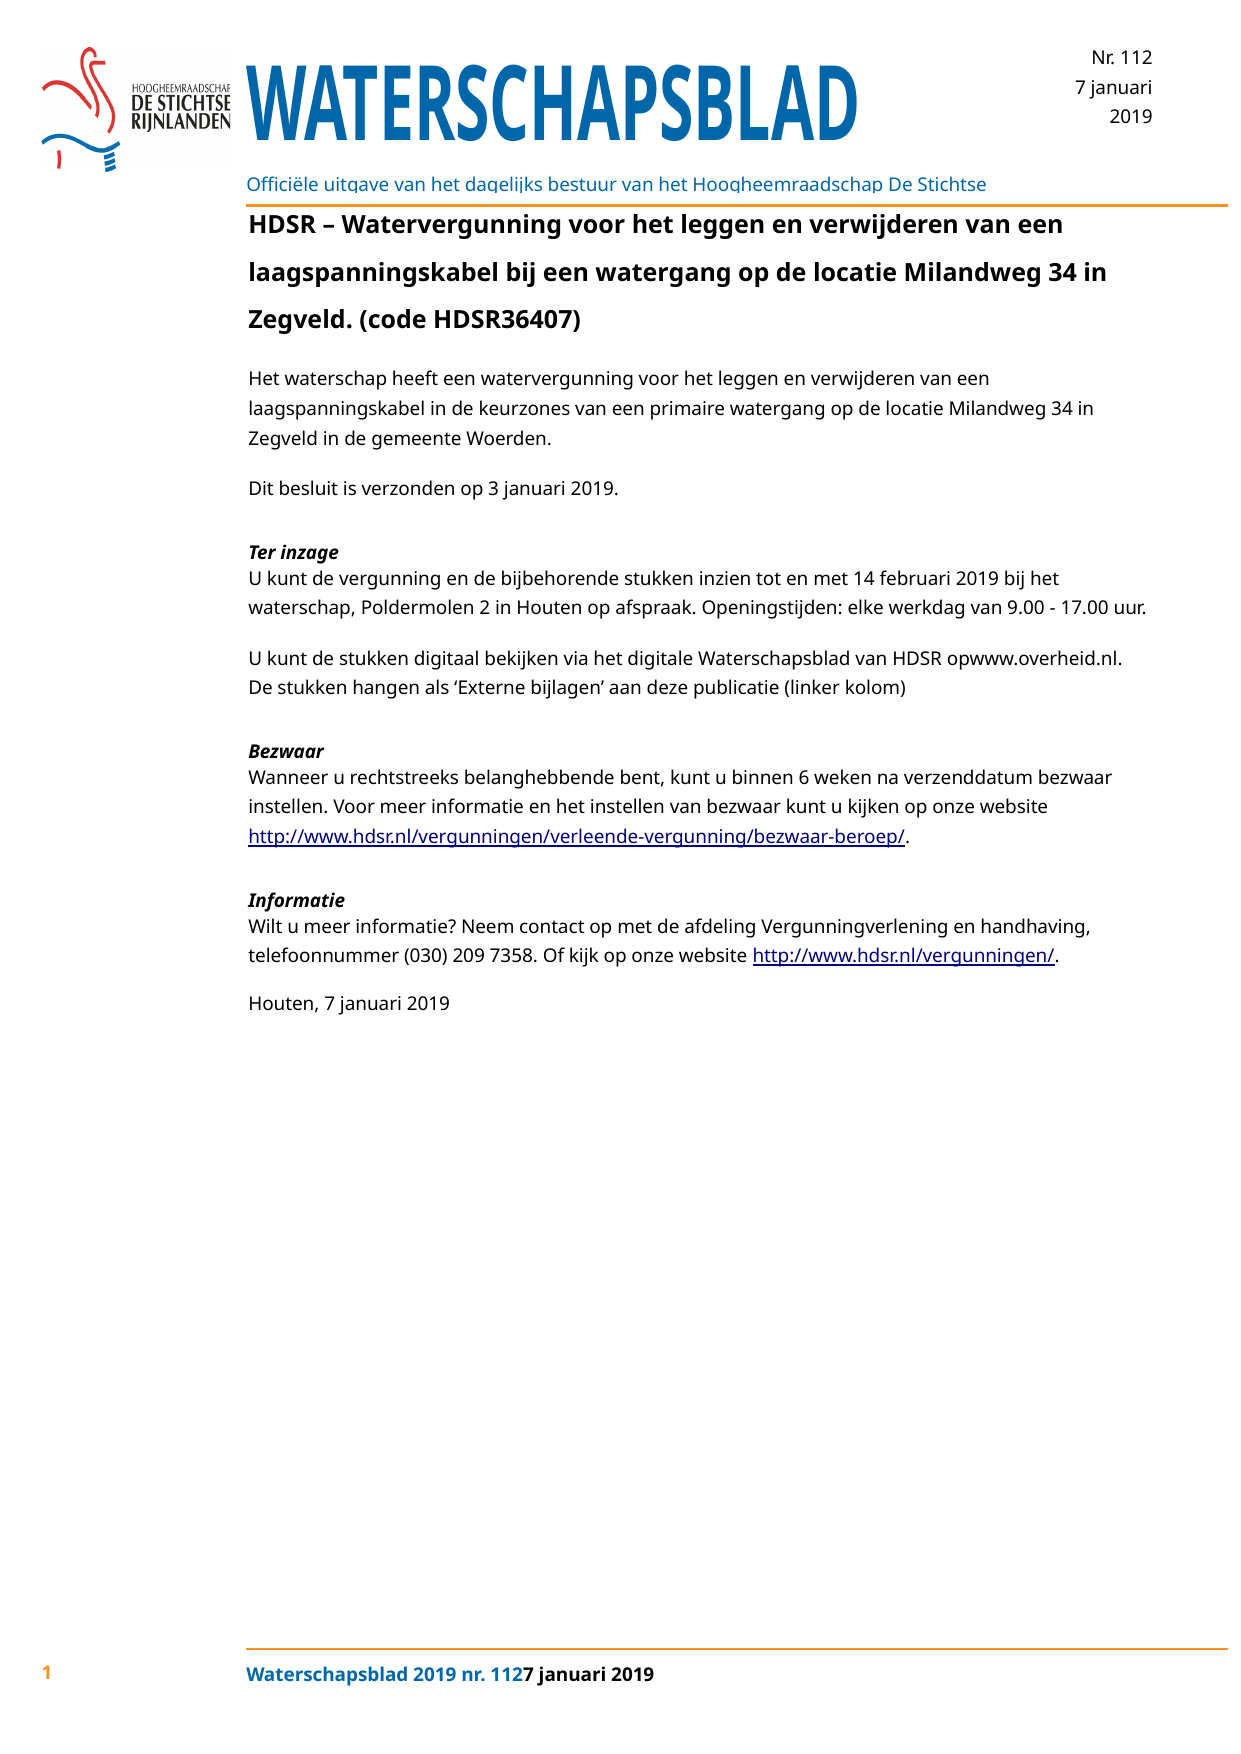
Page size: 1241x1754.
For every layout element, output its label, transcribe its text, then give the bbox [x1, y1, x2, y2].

text Het waterschap heeft een watervergunning voor het leggen en verwijderen van een laagspanningskabel in de keurzones van een primaire watergang op de locatie Milandweg 34 in Zegveld in de gemeente Woerden. [248, 366, 1152, 450]
text Bezwaar [248, 738, 1152, 764]
text HDSR – Watervergunning voor het leggen en verwijderen van een laagspanningskabel bij een watergang op de locatie Milandweg 34 in Zegveld. (code HDSR36407) [248, 207, 1152, 336]
text Wanneer u rechtstreeks belanghebbende bent, kunt u binnen 6 weken na verzenddatum bezwaar instellen. Voor meer informatie en het instellen van bezwaar kunt u kijken op onze website http://www.hdsr.nl/vergunningen/verleende-vergunning/bezwaar-beroep/. [248, 764, 1152, 849]
text Wilt u meer informatie? Neem contact op met de afdeling Vergunningverlening en handhaving, telefoonnummer (030) 209 7358. Of kijk op onze website http://www.hdsr.nl/vergunningen/. [248, 913, 1152, 968]
text Ter inzage [248, 539, 1152, 565]
picture [41, 47, 231, 172]
text U kunt de stukken digitaal bekijken via het digitale Waterschapsblad van HDSR opwww.overheid.nl. De stukken hangen als ‘Externe bijlagen’ aan deze publicatie (linker kolom) [248, 645, 1152, 700]
text Informatie [248, 887, 1152, 913]
text U kunt de vergunning en de bijbehorende stukken inzien tot en met 14 februari 2019 bij het waterschap, Poldermolen 2 in Houten op afspraak. Openingstijden: elke werkdag van 9.00 - 17.00 uur. [248, 565, 1152, 620]
text Dit besluit is verzonden op 3 januari 2019. [248, 475, 1152, 501]
text Houten, 7 januari 2019 [248, 990, 1152, 1016]
